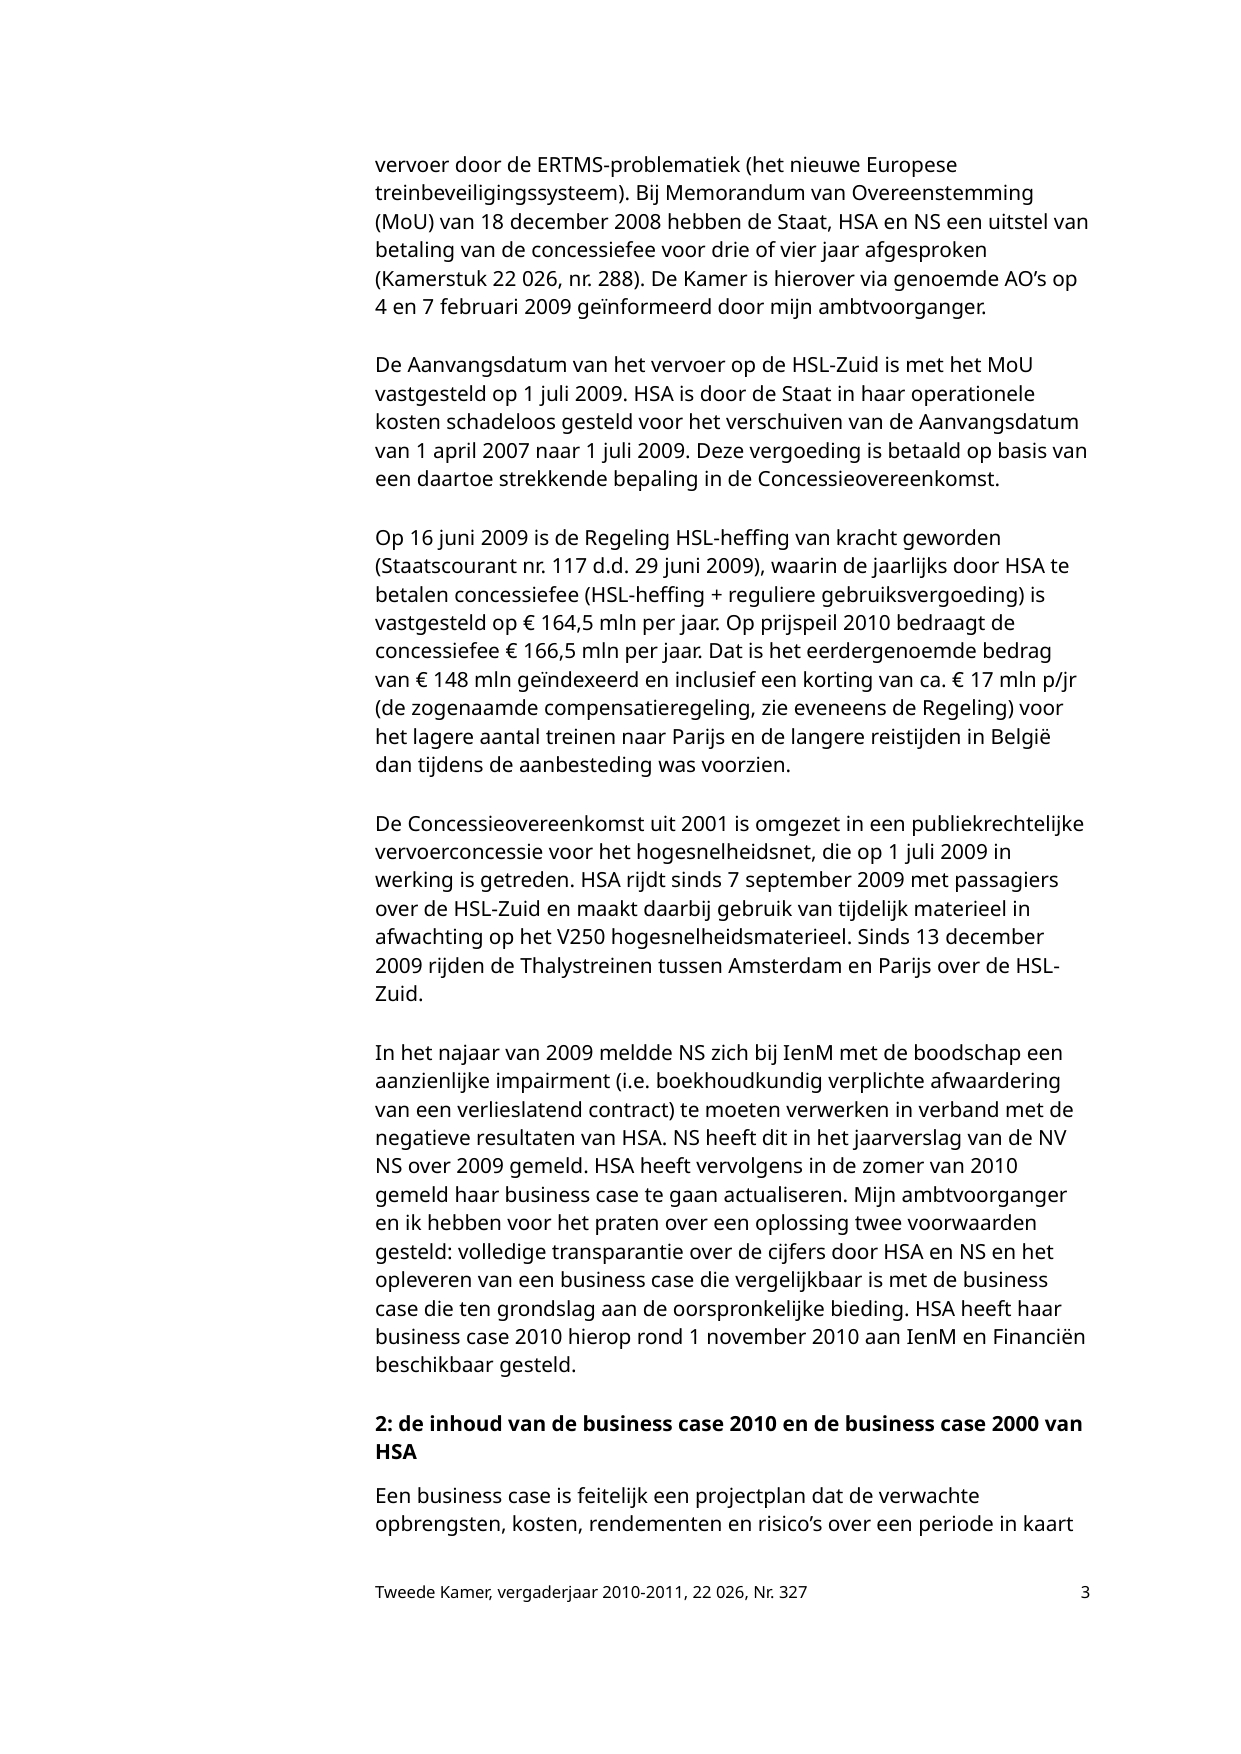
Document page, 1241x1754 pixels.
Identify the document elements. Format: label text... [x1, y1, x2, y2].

text Op 16 juni 2009 is de Regeling HSL-heffing van kracht geworden (Staatscourant nr. 117 d.d. 29 juni 2009), waarin de jaarlijks door HSA te betalen concessiefee (HSL-heffing + reguliere gebruiksvergoeding) is vastgesteld op € 164,5 mln per jaar. Op prijspeil 2010 bedraagt de concessiefee € 166,5 mln per jaar. Dat is het eerdergenoemde bedrag van € 148 mln geïndexeerd en inclusief een korting van ca. € 17 mln p/jr (de zogenaamde compensatieregeling, zie eveneens de Regeling) voor het lagere aantal treinen naar Parijs en de langere reistijden in België dan tijdens de aanbesteding was voorzien. [375, 523, 1090, 779]
text vervoer door de ERTMS-problematiek (het nieuwe Europese treinbeveiligingssysteem). Bij Memorandum van Overeenstemming (MoU) van 18 december 2008 hebben de Staat, HSA en NS een uitstel van betaling van de concessiefee voor drie of vier jaar afgesproken (Kamerstuk 22 026, nr. 288). De Kamer is hierover via genoemde AO’s op 4 en 7 februari 2009 geïnformeerd door mijn ambtvoorganger. [375, 150, 1090, 321]
text Een business case is feitelijk een projectplan dat de verwachte opbrengsten, kosten, rendementen en risico’s over een periode in kaart [375, 1481, 1090, 1538]
text De Concessieovereenkomst uit 2001 is omgezet in een publiekrechtelijke vervoerconcessie voor het hogesnelheidsnet, die op 1 juli 2009 in werking is getreden. HSA rijdt sinds 7 september 2009 met passagiers over de HSL-Zuid en maakt daarbij gebruik van tijdelijk materieel in afwachting op het V250 hogesnelheidsmaterieel. Sinds 13 december 2009 rijden de Thalystreinen tussen Amsterdam en Parijs over de HSL-Zuid. [375, 809, 1090, 1008]
text De Aanvangsdatum van het vervoer op de HSL-Zuid is met het MoU vastgesteld op 1 juli 2009. HSA is door de Staat in haar operationele kosten schadeloos gesteld voor het verschuiven van de Aanvangsdatum van 1 april 2007 naar 1 juli 2009. Deze vergoeding is betaald op basis van een daartoe strekkende bepaling in de Concessieovereenkomst. [375, 351, 1090, 493]
text 2: de inhoud van de business case 2010 en de business case 2000 van HSA [375, 1409, 1090, 1466]
text In het najaar van 2009 meldde NS zich bij IenM met de boodschap een aanzienlijke impairment (i.e. boekhoudkundig verplichte afwaardering van een verlieslatend contract) te moeten verwerken in verband met de negatieve resultaten van HSA. NS heeft dit in het jaarverslag van de NV NS over 2009 gemeld. HSA heeft vervolgens in de zomer van 2010 gemeld haar business case te gaan actualiseren. Mijn ambtvoorganger en ik hebben voor het praten over een oplossing twee voorwaarden gesteld: volledige transparantie over de cijfers door HSA en NS en het opleveren van een business case die vergelijkbaar is met de business case die ten grondslag aan de oorspronkelijke bieding. HSA heeft haar business case 2010 hierop rond 1 november 2010 aan IenM en Financiën beschikbaar gesteld. [375, 1038, 1090, 1379]
